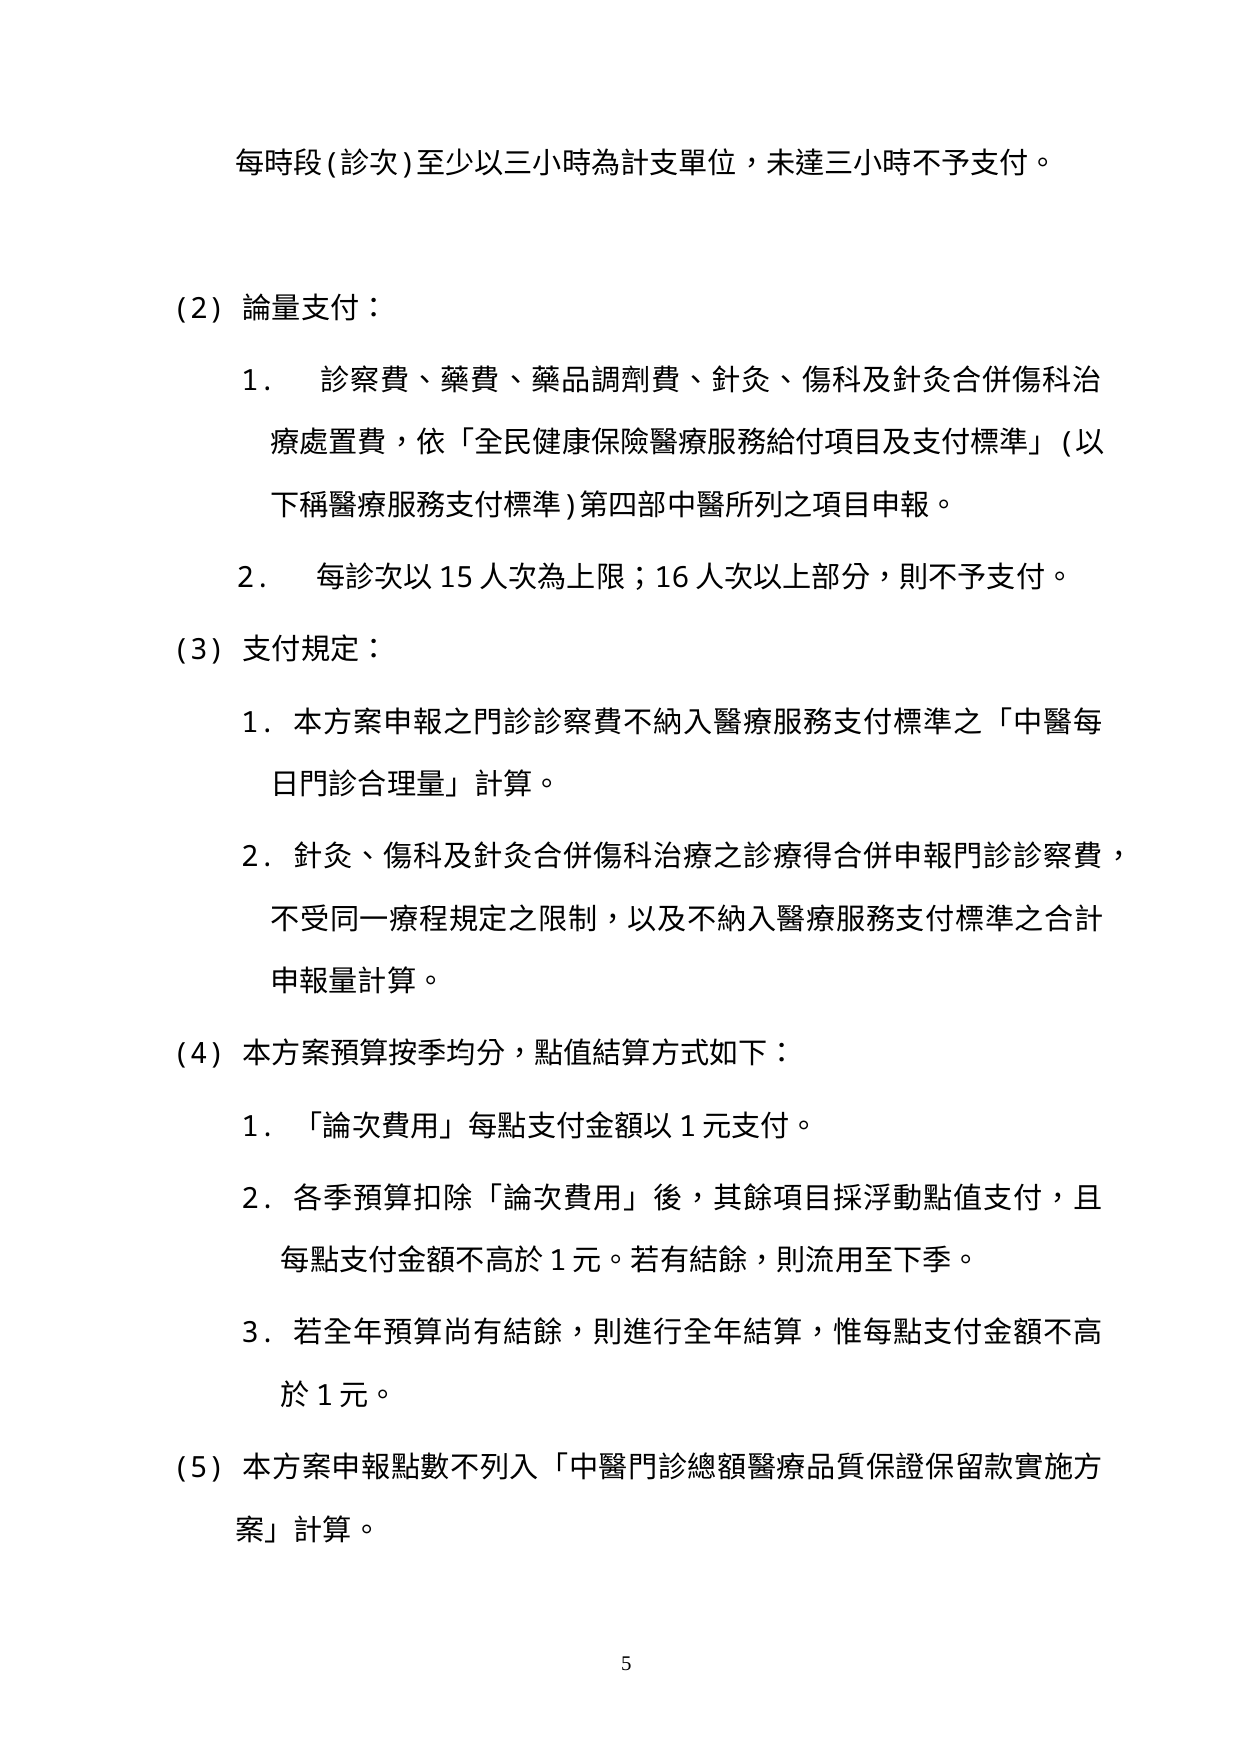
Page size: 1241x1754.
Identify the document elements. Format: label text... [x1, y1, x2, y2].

list 每診次以15人次為上限；16人次以上部分，則不予支付。 [236, 533, 1104, 596]
list 本方案申報點數不列入「中醫門診總額醫療品質保證保留款實施方案」計算。 [172, 1423, 1104, 1548]
list 本方案預算按季均分，點值結算方式如下： [172, 1009, 1104, 1072]
list 若全年預算尚有結餘，則進行全年結算，惟每點支付金額不高於1元。 [241, 1289, 1104, 1414]
list 支付規定： [172, 606, 1104, 668]
list 「論次費用」每點支付金額以1元支付。 [241, 1082, 1104, 1144]
list 診察費、藥費、藥品調劑費、針灸、傷科及針灸合併傷科治療處置費，依「全民健康保險醫療服務給付項目及支付標準」(以下稱醫療服務支付標準)第四部中醫所列之項目申報。 [241, 336, 1104, 524]
list 論量支付： [172, 264, 1104, 326]
list 各季預算扣除「論次費用」後，其餘項目採浮動點值支付，且每點支付金額不高於1元。若有結餘，則流用至下季。 [241, 1154, 1104, 1279]
list 本方案申報之門診診察費不納入醫療服務支付標準之「中醫每日門診合理量」計算。 [241, 678, 1104, 803]
list 論次支付(支付標準編號P6901C)：每時段(診次)支付1,000點，每時段(診次)至少以三小時為計支單位，未達三小時不予支付。 [172, 119, 1104, 182]
list 針灸、傷科及針灸合併傷科治療之診療得合併申報門診診察費，不受同一療程規定之限制，以及不納入醫療服務支付標準之合計申報量計算。 [241, 812, 1104, 1000]
